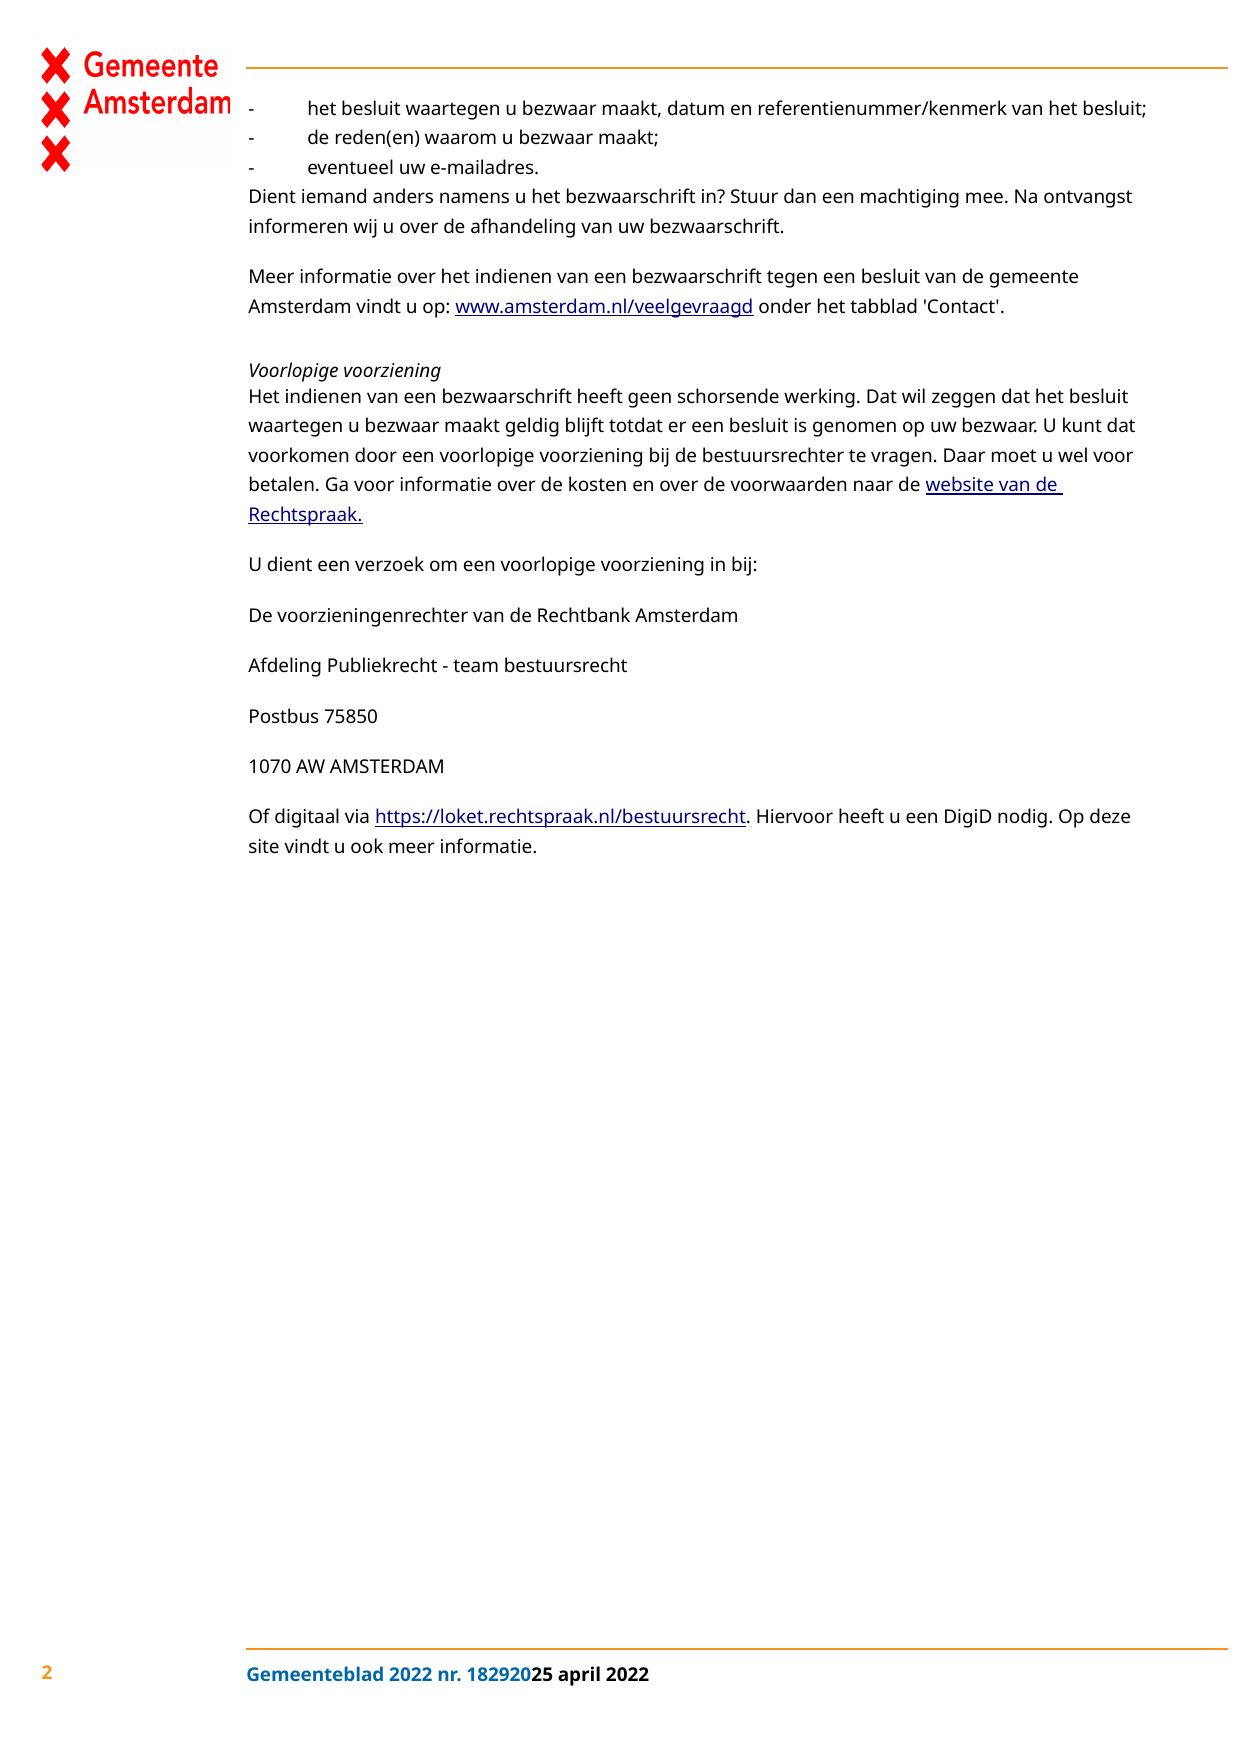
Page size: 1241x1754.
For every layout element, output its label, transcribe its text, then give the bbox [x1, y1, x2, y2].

text Afdeling Publiekrecht - team bestuursrecht [248, 652, 1152, 678]
list eventueel uw e-mailadres. [248, 154, 1152, 180]
list het besluit waartegen u bezwaar maakt, datum en referentienummer/kenmerk van het besluit; [248, 95, 1152, 121]
text Of digitaal via https://loket.rechtspraak.nl/bestuursrecht. Hiervoor heeft u een DigiD nodig. Op deze site vindt u ook meer informatie. [248, 804, 1152, 859]
list de reden(en) waarom u bezwaar maakt; [248, 124, 1152, 150]
text De voorzieningenrechter van de Rechtbank Amsterdam [248, 602, 1152, 628]
text U dient een verzoek om een voorlopige voorziening in bij: [248, 552, 1152, 577]
text 1070 AW AMSTERDAM [248, 753, 1152, 779]
text Dient iemand anders namens u het bezwaarschrift in? Stuur dan een machtiging mee. Na ontvangst informeren wij u over de afhandeling van uw bezwaarschrift. [248, 183, 1152, 239]
picture [41, 47, 231, 172]
text Voorlopige voorziening [248, 357, 1152, 383]
text Meer informatie over het indienen van een bezwaarschrift tegen een besluit van de gemeente Amsterdam vindt u op: www.amsterdam.nl/veelgevraagd onder het tabblad 'Contact'. [248, 263, 1152, 319]
text Postbus 75850 [248, 703, 1152, 728]
text Het indienen van een bezwaarschrift heeft geen schorsende werking. Dat wil zeggen dat het besluit waartegen u bezwaar maakt geldig blijft totdat er een besluit is genomen op uw bezwaar. U kunt dat voorkomen door een voorlopige voorziening bij de bestuursrechter te vragen. Daar moet u wel voor betalen. Ga voor informatie over de kosten en over de voorwaarden naar de website van de Rechtspraak. [248, 383, 1152, 527]
